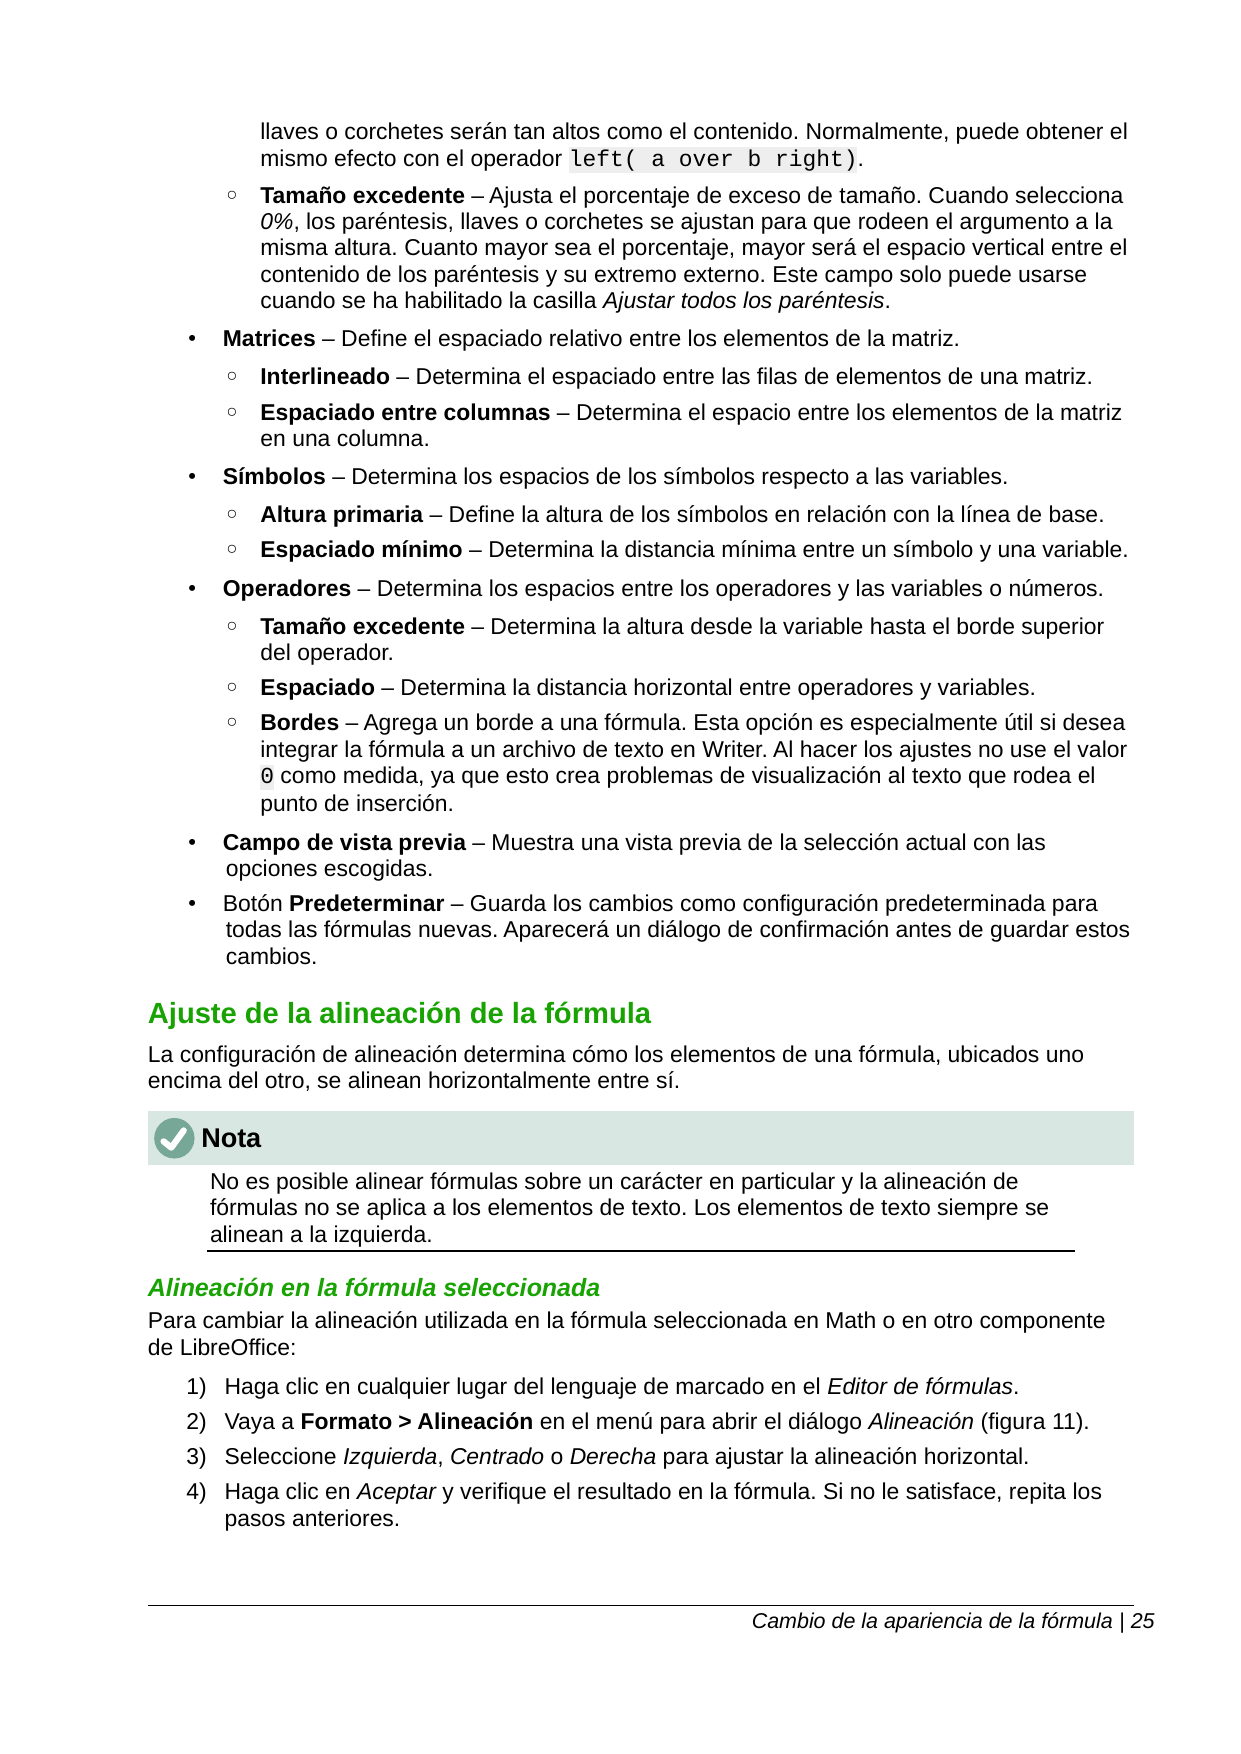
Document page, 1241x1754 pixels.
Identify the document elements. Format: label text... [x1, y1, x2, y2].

list Interlineado – Determina el espaciado entre las filas de elementos de una matriz. [223, 363, 1134, 390]
list llaves o corchetes serán tan altos como el contenido. Normalmente, puede obtener el mismo efecto con el operador left( a over b right). [223, 118, 1134, 173]
list Espaciado – Determina la distancia horizontal entre operadores y variables. [223, 674, 1134, 701]
text La configuración de alineación determina cómo los elementos de una fórmula, ubicados uno encima del otro, se alinean horizontalmente entre sí. [148, 1041, 1134, 1094]
list Campo de vista previa – Muestra una vista previa de la selección actual con las opciones escogidas. [185, 826, 1134, 881]
list Tamaño excedente – Determina la altura desde la variable hasta el borde superior del operador. [223, 613, 1134, 665]
list Haga clic en cualquier lugar del lenguaje de marcado en el Editor de fórmulas. [207, 1373, 1134, 1399]
list Botón Predeterminar – Guarda los cambios como configuración predeterminada para todas las fórmulas nuevas. Aparecerá un diálogo de confirmación antes de guardar estos cambios. [185, 887, 1134, 972]
list Vaya a Formato > Alineación en el menú para abrir el diálogo Alineación (figura 11). [207, 1408, 1134, 1434]
list Haga clic en Aceptar y verifique el resultado en la fórmula. Si no le satisface, repita los pasos anteriores. [207, 1478, 1134, 1531]
subtitle Alineación en la fórmula seleccionada [148, 1273, 1134, 1301]
list Tamaño excedente – Ajusta el porcentaje de exceso de tamaño. Cuando selecciona 0%, los paréntesis, llaves o corchetes se ajustan para que rodeen el argumento a la misma altura. Cuanto mayor sea el porcentaje, mayor será el espacio vertical entre el contenido de los paréntesis y su extremo externo. Este campo solo puede usarse cuando se ha habilitado la casilla Ajustar todos los paréntesis. [223, 182, 1134, 313]
list Espaciado entre columnas – Determina el espacio entre los elementos de la matriz en una columna. [223, 398, 1134, 451]
list Bordes – Agrega un borde a una fórmula. Esta opción es especialmente útil si desea integrar la fórmula a un archivo de texto en Writer. Al hacer los ajustes no use el valor 0 como medida, ya que esto crea problemas de visualización al texto que rodea el punto de inserción. [223, 709, 1134, 817]
list Símbolos – Determina los espacios de los símbolos respecto a las variables. [185, 460, 1134, 492]
text Para cambiar la alineación utilizada en la fórmula seleccionada en Math o en otro componente de LibreOffice: [148, 1307, 1134, 1360]
list Altura primaria – Define la altura de los símbolos en relación con la línea de base. [223, 501, 1134, 527]
list Espaciado mínimo – Determina la distancia mínima entre un símbolo y una variable. [223, 536, 1134, 563]
subtitle Ajuste de la alineación de la fórmula [148, 996, 1134, 1029]
list Matrices – Define el espaciado relativo entre los elementos de la matriz. [185, 322, 1134, 354]
subtitle Nota [148, 1111, 1134, 1165]
list Operadores – Determina los espacios entre los operadores y las variables o números. [185, 572, 1134, 604]
list Seleccione Izquierda, Centrado o Derecha para ajustar la alineación horizontal. [207, 1443, 1134, 1469]
text No es posible alinear fórmulas sobre un carácter en particular y la alineación de fórmulas no se aplica a los elementos de texto. Los elementos de texto siempre se alinean a la izquierda. [207, 1165, 1075, 1250]
